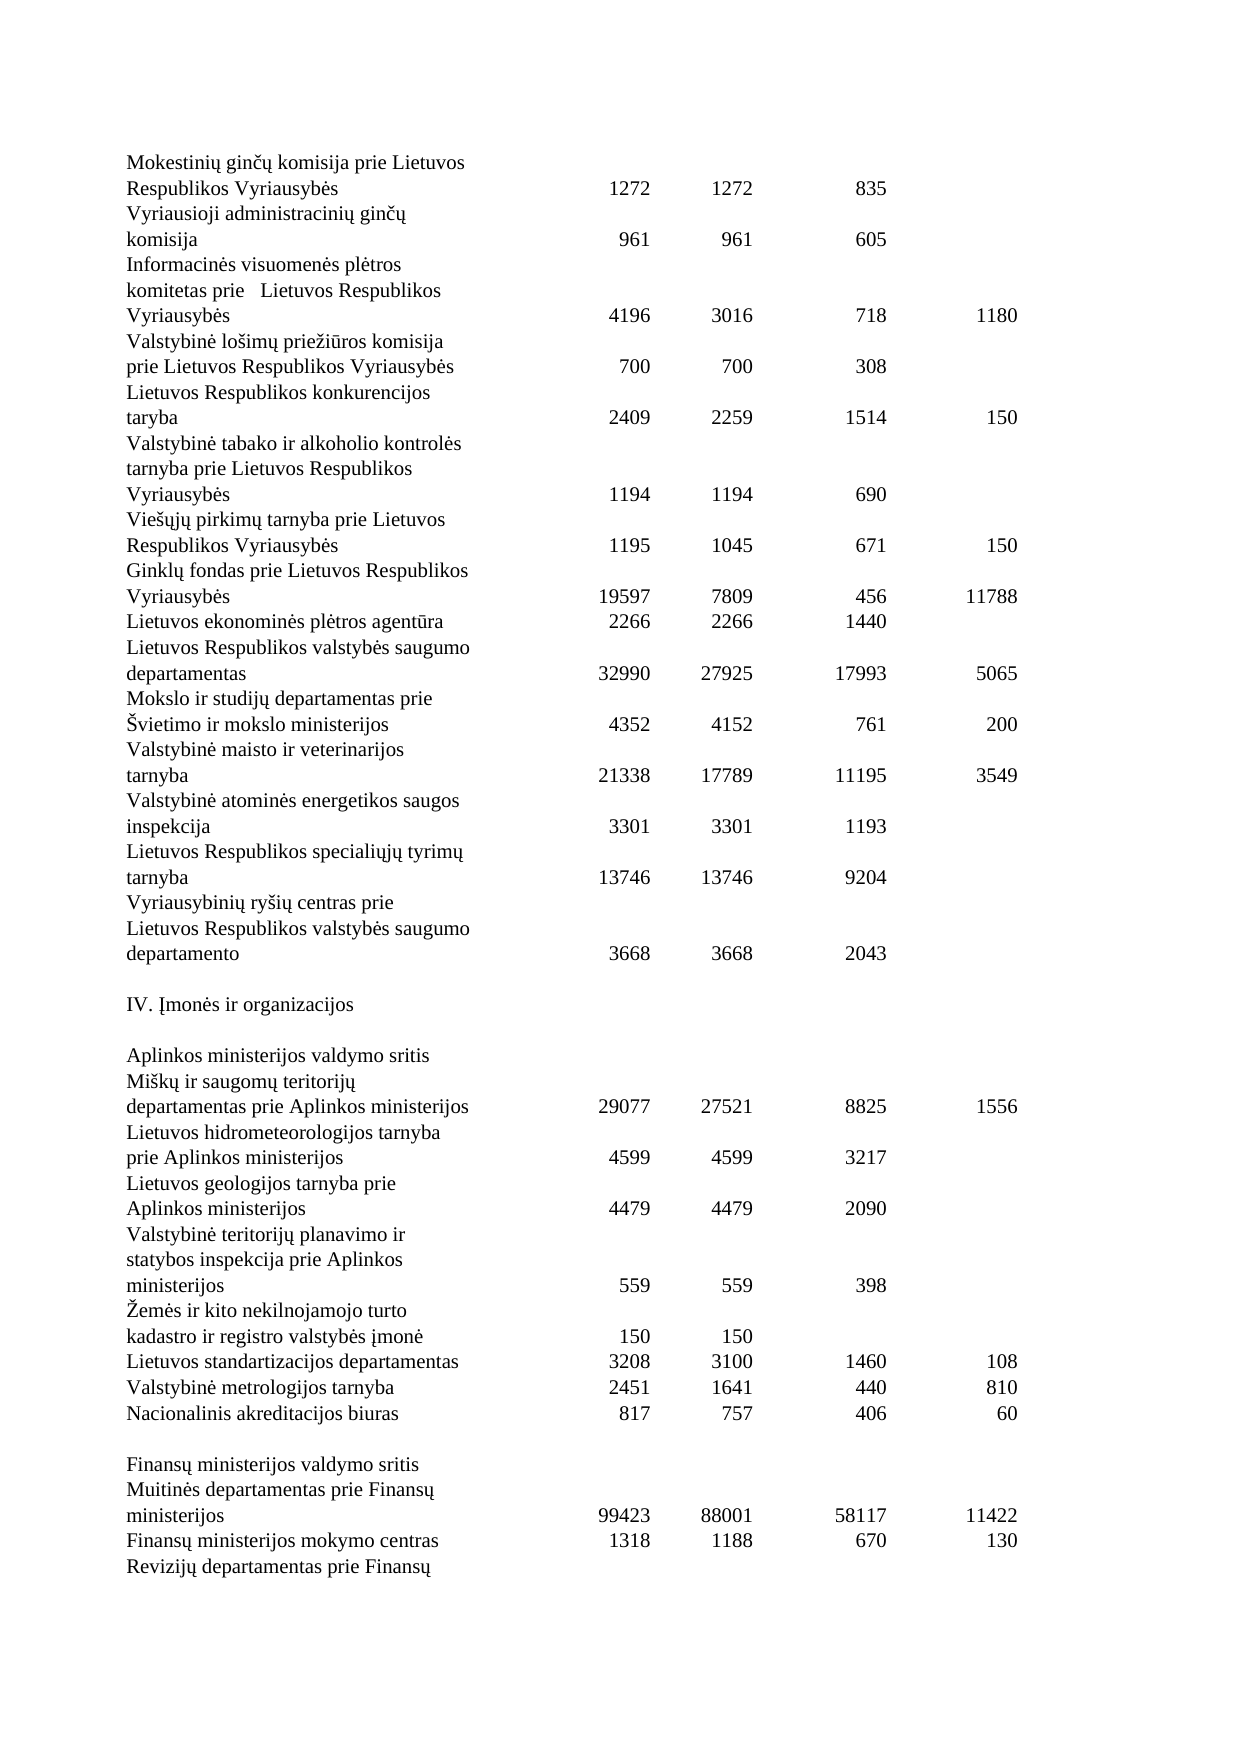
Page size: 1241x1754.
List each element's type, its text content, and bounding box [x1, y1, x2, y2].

table_cell [653, 1554, 756, 1579]
table_cell inspekcija [123, 814, 532, 839]
table_cell [532, 507, 653, 533]
table_cell 2090 [756, 1196, 890, 1222]
table_cell [118, 431, 123, 456]
table_cell [653, 890, 756, 916]
table_cell Aplinkos ministerijos valdymo sritis [123, 1043, 532, 1069]
table_cell [890, 1043, 1020, 1069]
table_cell 1460 [756, 1350, 890, 1375]
table_cell [118, 354, 123, 380]
table_cell komisija [123, 227, 532, 252]
table_cell [890, 252, 1020, 278]
table_cell 3668 [653, 941, 756, 967]
table_cell [653, 456, 756, 482]
table_cell 1514 [756, 405, 890, 431]
table_cell [890, 201, 1020, 227]
table_cell [118, 533, 123, 558]
table_cell 60 [890, 1401, 1020, 1426]
table_cell [756, 1554, 890, 1579]
table_cell Vyriausybinių ryšių centras prie [123, 890, 532, 916]
table_cell [118, 482, 123, 507]
table_cell 440 [756, 1375, 890, 1401]
table_cell taryba [123, 405, 532, 431]
table_cell 835 [756, 176, 890, 201]
table_cell [890, 1324, 1020, 1349]
table_cell [890, 890, 1020, 916]
table_cell [532, 558, 653, 584]
table_cell [890, 176, 1020, 201]
table_cell [653, 788, 756, 813]
table_cell [756, 1426, 890, 1452]
table_cell [532, 890, 653, 916]
table_cell 2451 [532, 1375, 653, 1401]
table_cell [653, 635, 756, 660]
table_cell 17993 [756, 660, 890, 686]
table_cell [890, 941, 1020, 967]
table_cell [118, 227, 123, 252]
table_cell [653, 329, 756, 354]
table_cell [118, 865, 123, 890]
table_cell [118, 558, 123, 584]
table_cell Lietuvos geologijos tarnyba prie [123, 1171, 532, 1196]
table_cell 2259 [653, 405, 756, 431]
table_cell 1318 [532, 1528, 653, 1554]
table_cell [118, 1477, 123, 1503]
table_cell [118, 1299, 123, 1324]
table_cell [756, 839, 890, 864]
table_cell [118, 201, 123, 227]
table_cell [890, 1069, 1020, 1094]
table_cell [118, 992, 123, 1018]
table_cell [532, 1554, 653, 1579]
table_cell [118, 1018, 123, 1043]
table_cell [532, 1248, 653, 1273]
table_cell [118, 839, 123, 864]
table_cell [118, 1196, 123, 1222]
table_cell [118, 1324, 123, 1349]
table_cell 605 [756, 227, 890, 252]
table_cell [653, 150, 756, 176]
table_cell tarnyba prie Lietuvos Respublikos [123, 456, 532, 482]
table_cell [118, 941, 123, 967]
table_cell 2043 [756, 941, 890, 967]
table_cell [532, 1120, 653, 1145]
table_cell Vyriausioji administracinių ginčų [123, 201, 532, 227]
table_cell 17789 [653, 763, 756, 788]
table_cell [118, 1554, 123, 1579]
table_cell 3668 [532, 941, 653, 967]
table_cell 1193 [756, 814, 890, 839]
table_cell [118, 507, 123, 533]
table_cell [653, 1477, 756, 1503]
table_cell [653, 380, 756, 405]
table_cell 13746 [532, 865, 653, 890]
table_cell [653, 201, 756, 227]
table_cell [118, 635, 123, 660]
table_cell [532, 916, 653, 941]
table_cell 11422 [890, 1503, 1020, 1528]
table_cell Valstybinė metrologijos tarnyba [123, 1375, 532, 1401]
table_cell [890, 686, 1020, 711]
table_cell [890, 1222, 1020, 1247]
table_cell departamentas prie Aplinkos ministerijos [123, 1094, 532, 1120]
table_cell [118, 584, 123, 609]
table_cell statybos inspekcija prie Aplinkos [123, 1248, 532, 1273]
table_cell Lietuvos hidrometeorologijos tarnyba [123, 1120, 532, 1145]
table_cell [532, 1477, 653, 1503]
table_cell [532, 456, 653, 482]
table_cell [118, 1401, 123, 1426]
table_cell 559 [653, 1273, 756, 1298]
table_cell 27521 [653, 1094, 756, 1120]
table_cell [118, 686, 123, 711]
table_cell [653, 1018, 756, 1043]
table_cell departamento [123, 941, 532, 967]
table_cell [653, 686, 756, 711]
table_cell Lietuvos Respublikos specialiųjų tyrimų [123, 839, 532, 864]
table_cell [653, 967, 756, 992]
table_cell [890, 329, 1020, 354]
table_cell 718 [756, 303, 890, 329]
table_cell 671 [756, 533, 890, 558]
table_cell Respublikos Vyriausybės [123, 533, 532, 558]
table_cell [532, 1426, 653, 1452]
table_cell [890, 380, 1020, 405]
table_cell tarnyba [123, 763, 532, 788]
table_cell Viešųjų pirkimų tarnyba prie Lietuvos [123, 507, 532, 533]
table_cell [532, 1171, 653, 1196]
table_cell 1045 [653, 533, 756, 558]
table_cell [756, 1018, 890, 1043]
table_cell Lietuvos Respublikos konkurencijos [123, 380, 532, 405]
table_cell [118, 176, 123, 201]
table_cell [890, 278, 1020, 303]
table_cell [756, 1043, 890, 1069]
table_cell Miškų ir saugomų teritorijų [123, 1069, 532, 1094]
table_cell 7809 [653, 584, 756, 609]
table_cell 3100 [653, 1350, 756, 1375]
table_cell 3301 [653, 814, 756, 839]
table_cell [756, 456, 890, 482]
table_cell [890, 865, 1020, 890]
table_cell [118, 1273, 123, 1298]
table_cell [890, 916, 1020, 941]
table_cell [890, 558, 1020, 584]
table_cell [756, 329, 890, 354]
table_cell [653, 1452, 756, 1477]
table_cell [653, 431, 756, 456]
table_cell 1440 [756, 609, 890, 635]
table_cell Mokslo ir studijų departamentas prie [123, 686, 532, 711]
table_cell [532, 431, 653, 456]
table_cell [118, 1426, 123, 1452]
table_cell [653, 1171, 756, 1196]
table_cell [890, 1120, 1020, 1145]
table_cell [890, 788, 1020, 813]
table_cell [756, 201, 890, 227]
table_cell 700 [653, 354, 756, 380]
table_cell [890, 737, 1020, 762]
table_cell kadastro ir registro valstybės įmonė [123, 1324, 532, 1349]
table_cell [118, 967, 123, 992]
table_cell [756, 380, 890, 405]
table_cell prie Lietuvos Respublikos Vyriausybės [123, 354, 532, 380]
table_cell 88001 [653, 1503, 756, 1528]
table_cell Aplinkos ministerijos [123, 1196, 532, 1222]
table_cell [532, 788, 653, 813]
table_cell Valstybinė atominės energetikos saugos [123, 788, 532, 813]
table_cell 700 [532, 354, 653, 380]
table_cell 1195 [532, 533, 653, 558]
table_cell [532, 1299, 653, 1324]
table_cell [890, 456, 1020, 482]
table_cell [118, 1145, 123, 1171]
table_cell 961 [532, 227, 653, 252]
table_cell [653, 278, 756, 303]
table_cell [890, 1273, 1020, 1298]
table_cell [118, 711, 123, 737]
table_cell [123, 1426, 532, 1452]
table_cell Vyriausybės [123, 303, 532, 329]
table_cell [118, 1375, 123, 1401]
table_cell [532, 737, 653, 762]
table_cell Mokestinių ginčų komisija prie Lietuvos [123, 150, 532, 176]
table_cell Finansų ministerijos valdymo sritis [123, 1452, 532, 1477]
table_cell 108 [890, 1350, 1020, 1375]
table_cell [118, 609, 123, 635]
table_cell 670 [756, 1528, 890, 1554]
table_cell [532, 992, 653, 1018]
table_cell [756, 1452, 890, 1477]
table_cell [890, 1299, 1020, 1324]
table_cell Revizijų departamentas prie Finansų [123, 1554, 532, 1579]
table_cell [118, 1528, 123, 1554]
table_cell [532, 839, 653, 864]
table_cell [756, 635, 890, 660]
table_cell [118, 456, 123, 482]
table_cell [653, 737, 756, 762]
table_cell [532, 201, 653, 227]
table_cell 27925 [653, 660, 756, 686]
table_cell [118, 303, 123, 329]
table_cell 2266 [653, 609, 756, 635]
table_cell [653, 252, 756, 278]
table_cell 3208 [532, 1350, 653, 1375]
table_cell 1641 [653, 1375, 756, 1401]
table_cell [890, 1145, 1020, 1171]
table_cell [756, 1324, 890, 1349]
table_cell [118, 1171, 123, 1196]
table_cell [756, 992, 890, 1018]
table_cell [653, 507, 756, 533]
table_cell [653, 1299, 756, 1324]
table_cell [118, 814, 123, 839]
table_cell 1272 [653, 176, 756, 201]
table_cell 4352 [532, 711, 653, 737]
table_cell Valstybinė lošimų priežiūros komisija [123, 329, 532, 354]
table_cell [118, 1503, 123, 1528]
table_cell 11195 [756, 763, 890, 788]
table_cell 4196 [532, 303, 653, 329]
table_cell [890, 1426, 1020, 1452]
table_cell Ginklų fondas prie Lietuvos Respublikos [123, 558, 532, 584]
table_cell [118, 1452, 123, 1477]
table_cell [653, 1248, 756, 1273]
table_cell 690 [756, 482, 890, 507]
table_cell 150 [890, 405, 1020, 431]
table_cell [653, 1426, 756, 1452]
table_cell [756, 278, 890, 303]
table_cell [890, 1171, 1020, 1196]
table_cell [890, 227, 1020, 252]
table_cell [118, 1120, 123, 1145]
table_cell 3549 [890, 763, 1020, 788]
table_cell Valstybinė maisto ir veterinarijos [123, 737, 532, 762]
table_cell 13746 [653, 865, 756, 890]
table_cell [653, 916, 756, 941]
table_cell [890, 967, 1020, 992]
table_cell [756, 1477, 890, 1503]
table_cell 406 [756, 1401, 890, 1426]
table_cell 1556 [890, 1094, 1020, 1120]
table_cell [532, 967, 653, 992]
table_cell [118, 1350, 123, 1375]
table_cell [756, 1120, 890, 1145]
table_cell [653, 992, 756, 1018]
table_cell 456 [756, 584, 890, 609]
table_cell [653, 1069, 756, 1094]
table_cell 32990 [532, 660, 653, 686]
table_cell 5065 [890, 660, 1020, 686]
table_cell [532, 380, 653, 405]
table_cell [756, 916, 890, 941]
table_cell 1272 [532, 176, 653, 201]
table_cell [118, 916, 123, 941]
table_cell Lietuvos Respublikos valstybės saugumo [123, 635, 532, 660]
table_cell [118, 763, 123, 788]
table_cell [532, 1043, 653, 1069]
table_cell [118, 890, 123, 916]
table_cell [118, 788, 123, 813]
table_cell 3301 [532, 814, 653, 839]
table_cell [123, 967, 532, 992]
table_cell [890, 839, 1020, 864]
table_cell 200 [890, 711, 1020, 737]
table_cell 99423 [532, 1503, 653, 1528]
table_cell [756, 686, 890, 711]
table_cell [118, 660, 123, 686]
table_cell [123, 1018, 532, 1043]
table_cell Vyriausybės [123, 584, 532, 609]
table_cell [890, 1248, 1020, 1273]
table_cell [532, 1452, 653, 1477]
table_cell 1194 [532, 482, 653, 507]
table_cell 150 [653, 1324, 756, 1349]
table_cell [890, 507, 1020, 533]
table_cell [532, 1018, 653, 1043]
table_cell Žemės ir kito nekilnojamojo turto [123, 1299, 532, 1324]
table_cell [532, 686, 653, 711]
table_cell [890, 814, 1020, 839]
table_cell [756, 252, 890, 278]
table_cell Informacinės visuomenės plėtros [123, 252, 532, 278]
table_cell [756, 1069, 890, 1094]
table_cell tarnyba [123, 865, 532, 890]
table_cell [532, 329, 653, 354]
table_cell 4479 [653, 1196, 756, 1222]
table_cell [653, 1222, 756, 1247]
table_cell [118, 1222, 123, 1247]
table_cell [756, 1248, 890, 1273]
table_cell [756, 737, 890, 762]
table_cell 4152 [653, 711, 756, 737]
table_cell 11788 [890, 584, 1020, 609]
table_cell [118, 329, 123, 354]
table_cell 150 [890, 533, 1020, 558]
table_cell [532, 150, 653, 176]
table_cell 2266 [532, 609, 653, 635]
table_cell [890, 1018, 1020, 1043]
table_cell [890, 1452, 1020, 1477]
table_cell 19597 [532, 584, 653, 609]
table_cell [890, 992, 1020, 1018]
table_cell Respublikos Vyriausybės [123, 176, 532, 201]
table_cell ministerijos [123, 1273, 532, 1298]
table_cell prie Aplinkos ministerijos [123, 1145, 532, 1171]
table_cell [653, 1120, 756, 1145]
table_cell [890, 1477, 1020, 1503]
table_cell [118, 1043, 123, 1069]
table_cell komitetas prie Lietuvos Respublikos [123, 278, 532, 303]
table_cell [532, 278, 653, 303]
table_cell [756, 150, 890, 176]
table_cell 817 [532, 1401, 653, 1426]
table_cell [532, 1069, 653, 1094]
table_cell 21338 [532, 763, 653, 788]
table_cell 4479 [532, 1196, 653, 1222]
table_cell [890, 1554, 1020, 1579]
table_cell [118, 252, 123, 278]
table_cell 559 [532, 1273, 653, 1298]
table_cell [890, 635, 1020, 660]
table_cell [118, 405, 123, 431]
table_cell [756, 558, 890, 584]
table_cell [890, 482, 1020, 507]
table_cell 8825 [756, 1094, 890, 1120]
table_cell 810 [890, 1375, 1020, 1401]
table_cell Lietuvos ekonominės plėtros agentūra [123, 609, 532, 635]
table_cell [756, 431, 890, 456]
table_cell 1194 [653, 482, 756, 507]
table_cell 4599 [532, 1145, 653, 1171]
table_cell departamentas [123, 660, 532, 686]
table_cell [653, 839, 756, 864]
table_cell [118, 380, 123, 405]
table_cell Muitinės departamentas prie Finansų [123, 1477, 532, 1503]
table_cell ministerijos [123, 1503, 532, 1528]
table_cell 3217 [756, 1145, 890, 1171]
table_cell 150 [532, 1324, 653, 1349]
table_cell [756, 890, 890, 916]
table_cell Valstybinė teritorijų planavimo ir [123, 1222, 532, 1247]
table_cell [118, 150, 123, 176]
table_cell 398 [756, 1273, 890, 1298]
table_cell 1180 [890, 303, 1020, 329]
table_cell [756, 1171, 890, 1196]
table_cell 9204 [756, 865, 890, 890]
table_cell Vyriausybės [123, 482, 532, 507]
table_cell [532, 252, 653, 278]
table_cell 4599 [653, 1145, 756, 1171]
table_cell [653, 1043, 756, 1069]
table_cell [118, 737, 123, 762]
table_cell [756, 507, 890, 533]
table_cell [532, 635, 653, 660]
table_cell [756, 1222, 890, 1247]
table_cell 2409 [532, 405, 653, 431]
table_cell Finansų ministerijos mokymo centras [123, 1528, 532, 1554]
table_cell 29077 [532, 1094, 653, 1120]
table_cell 308 [756, 354, 890, 380]
table_cell Valstybinė tabako ir alkoholio kontrolės [123, 431, 532, 456]
table_cell [653, 558, 756, 584]
table_cell [118, 1069, 123, 1094]
table_cell [118, 1094, 123, 1120]
table_cell [890, 354, 1020, 380]
table_cell 761 [756, 711, 890, 737]
table_cell Švietimo ir mokslo ministerijos [123, 711, 532, 737]
table_cell [890, 150, 1020, 176]
table_cell 1188 [653, 1528, 756, 1554]
table_cell [890, 609, 1020, 635]
table_cell [756, 967, 890, 992]
table_cell Nacionalinis akreditacijos biuras [123, 1401, 532, 1426]
table_cell 3016 [653, 303, 756, 329]
table_cell 130 [890, 1528, 1020, 1554]
table_cell [756, 788, 890, 813]
table_cell [890, 1196, 1020, 1222]
table_cell [118, 1248, 123, 1273]
table_cell 757 [653, 1401, 756, 1426]
table_cell [118, 278, 123, 303]
table_cell 58117 [756, 1503, 890, 1528]
table_cell Lietuvos standartizacijos departamentas [123, 1350, 532, 1375]
table_cell [756, 1299, 890, 1324]
table_cell IV. Įmonės ir organizacijos [123, 992, 532, 1018]
table_cell Lietuvos Respublikos valstybės saugumo [123, 916, 532, 941]
table_cell 961 [653, 227, 756, 252]
table_cell [532, 1222, 653, 1247]
table_cell [890, 431, 1020, 456]
